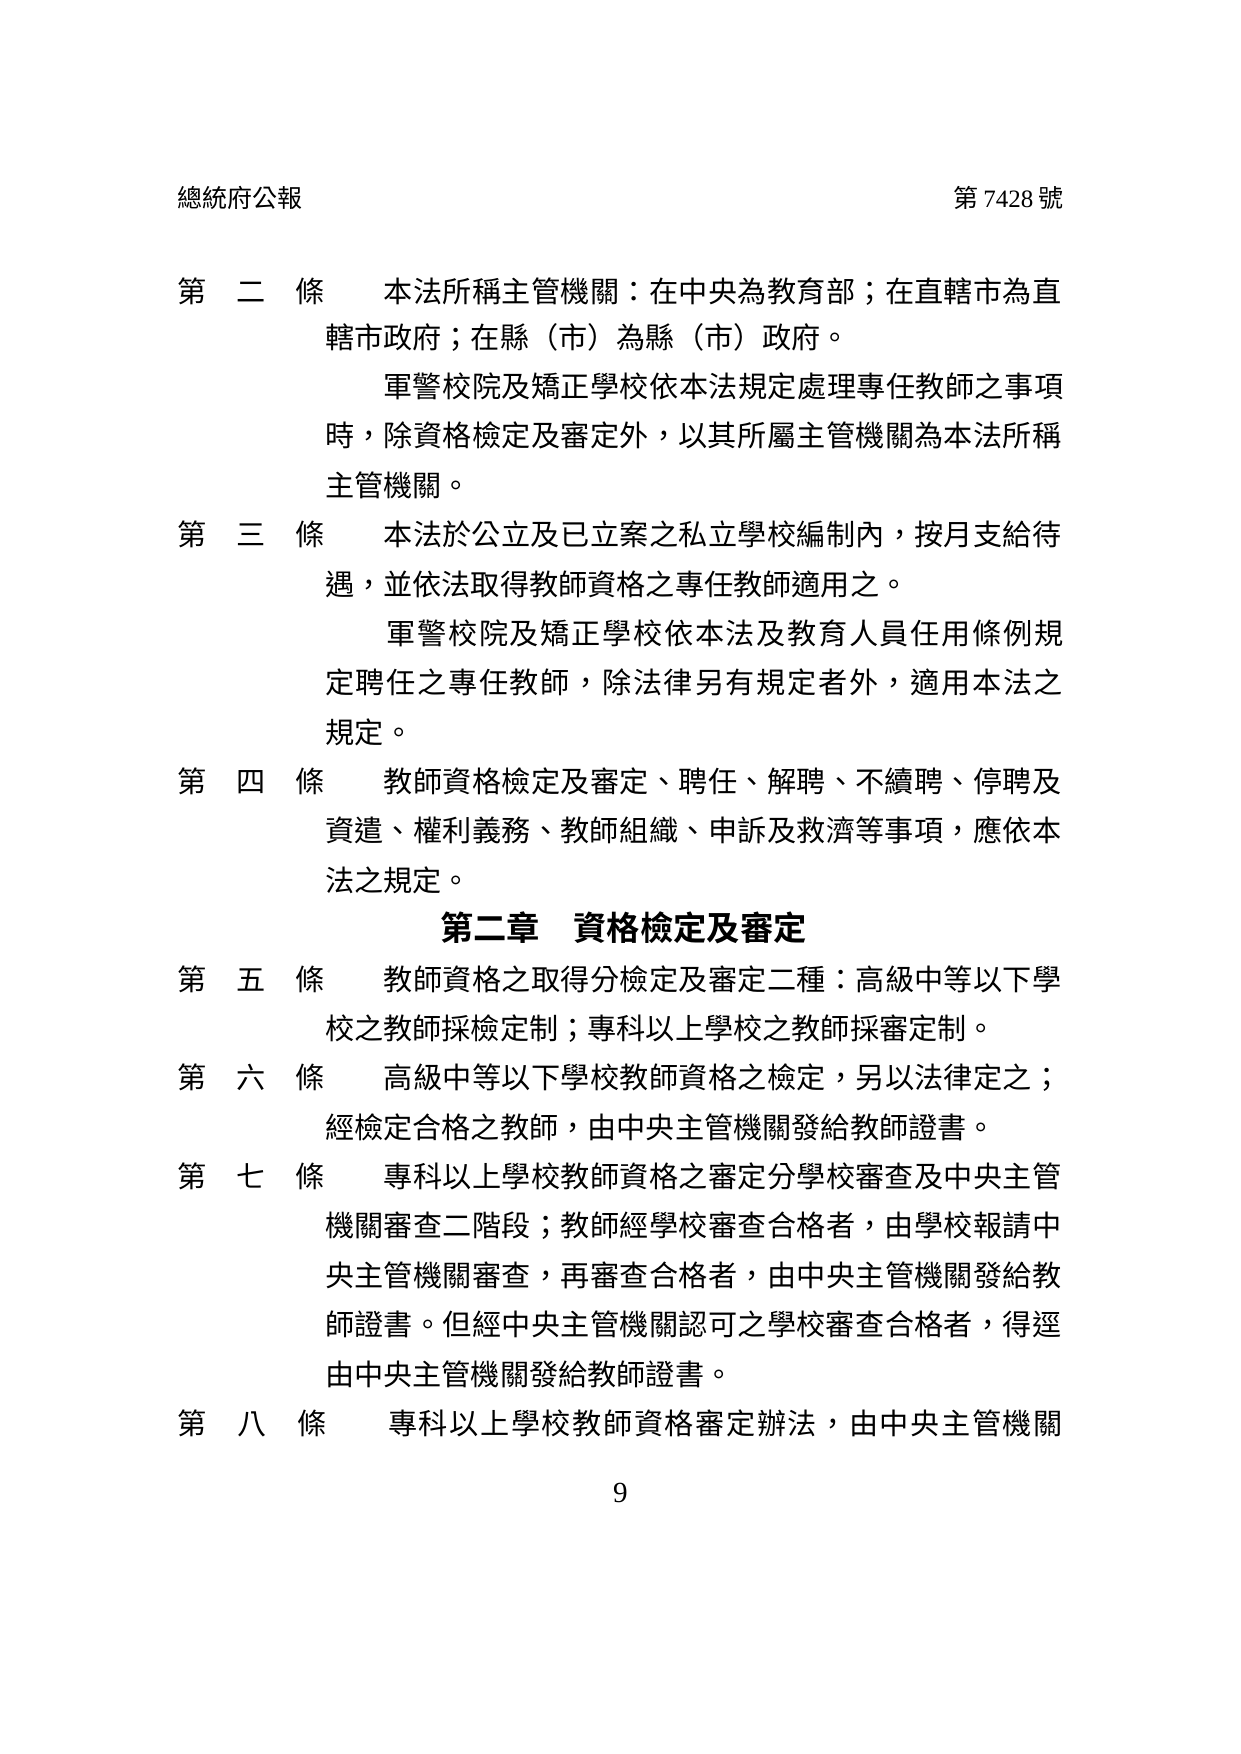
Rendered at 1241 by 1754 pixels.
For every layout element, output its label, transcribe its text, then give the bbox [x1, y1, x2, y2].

text 第 七 條 專科以上學校教師資格之審定分學校審查及中央主管機關審查二階段；教師經學校審查合格者，由學校報請中央主管機關審查，再審查合格者，由中央主管機關發給教師證書。但經中央主管機關認可之學校審查合格者，得逕由中央主管機關發給教師證書。 [177, 1148, 1063, 1395]
text 第 五 條 教師資格之取得分檢定及審定二種：高級中等以下學校之教師採檢定制；專科以上學校之教師採審定制。 [177, 950, 1063, 1049]
text 第二章 資格檢定及審定 [440, 901, 1063, 950]
text 第 二 條 本法所稱主管機關：在中央為教育部；在直轄市為直轄市政府；在縣（市）為縣（市）政府。 [177, 266, 1063, 358]
text 軍警校院及矯正學校依本法規定處理專任教師之事項時，除資格檢定及審定外，以其所屬主管機關為本法所稱主管機關。 [325, 358, 1063, 506]
text 第 八 條 專科以上學校教師資格審定辦法，由中央主管機關 [177, 1395, 1063, 1444]
text 軍警校院及矯正學校依本法及教育人員任用條例規定聘任之專任教師，除法律另有規定者外，適用本法之規定。 [325, 605, 1063, 753]
text 第 三 條 本法於公立及已立案之私立學校編制內，按月支給待遇，並依法取得教師資格之專任教師適用之。 [177, 506, 1063, 605]
text 第 六 條 高級中等以下學校教師資格之檢定，另以法律定之；經檢定合格之教師，由中央主管機關發給教師證書。 [177, 1049, 1063, 1148]
text 第 四 條 教師資格檢定及審定、聘任、解聘、不續聘、停聘及資遣、權利義務、教師組織、申訴及救濟等事項，應依本法之規定。 [177, 753, 1063, 901]
